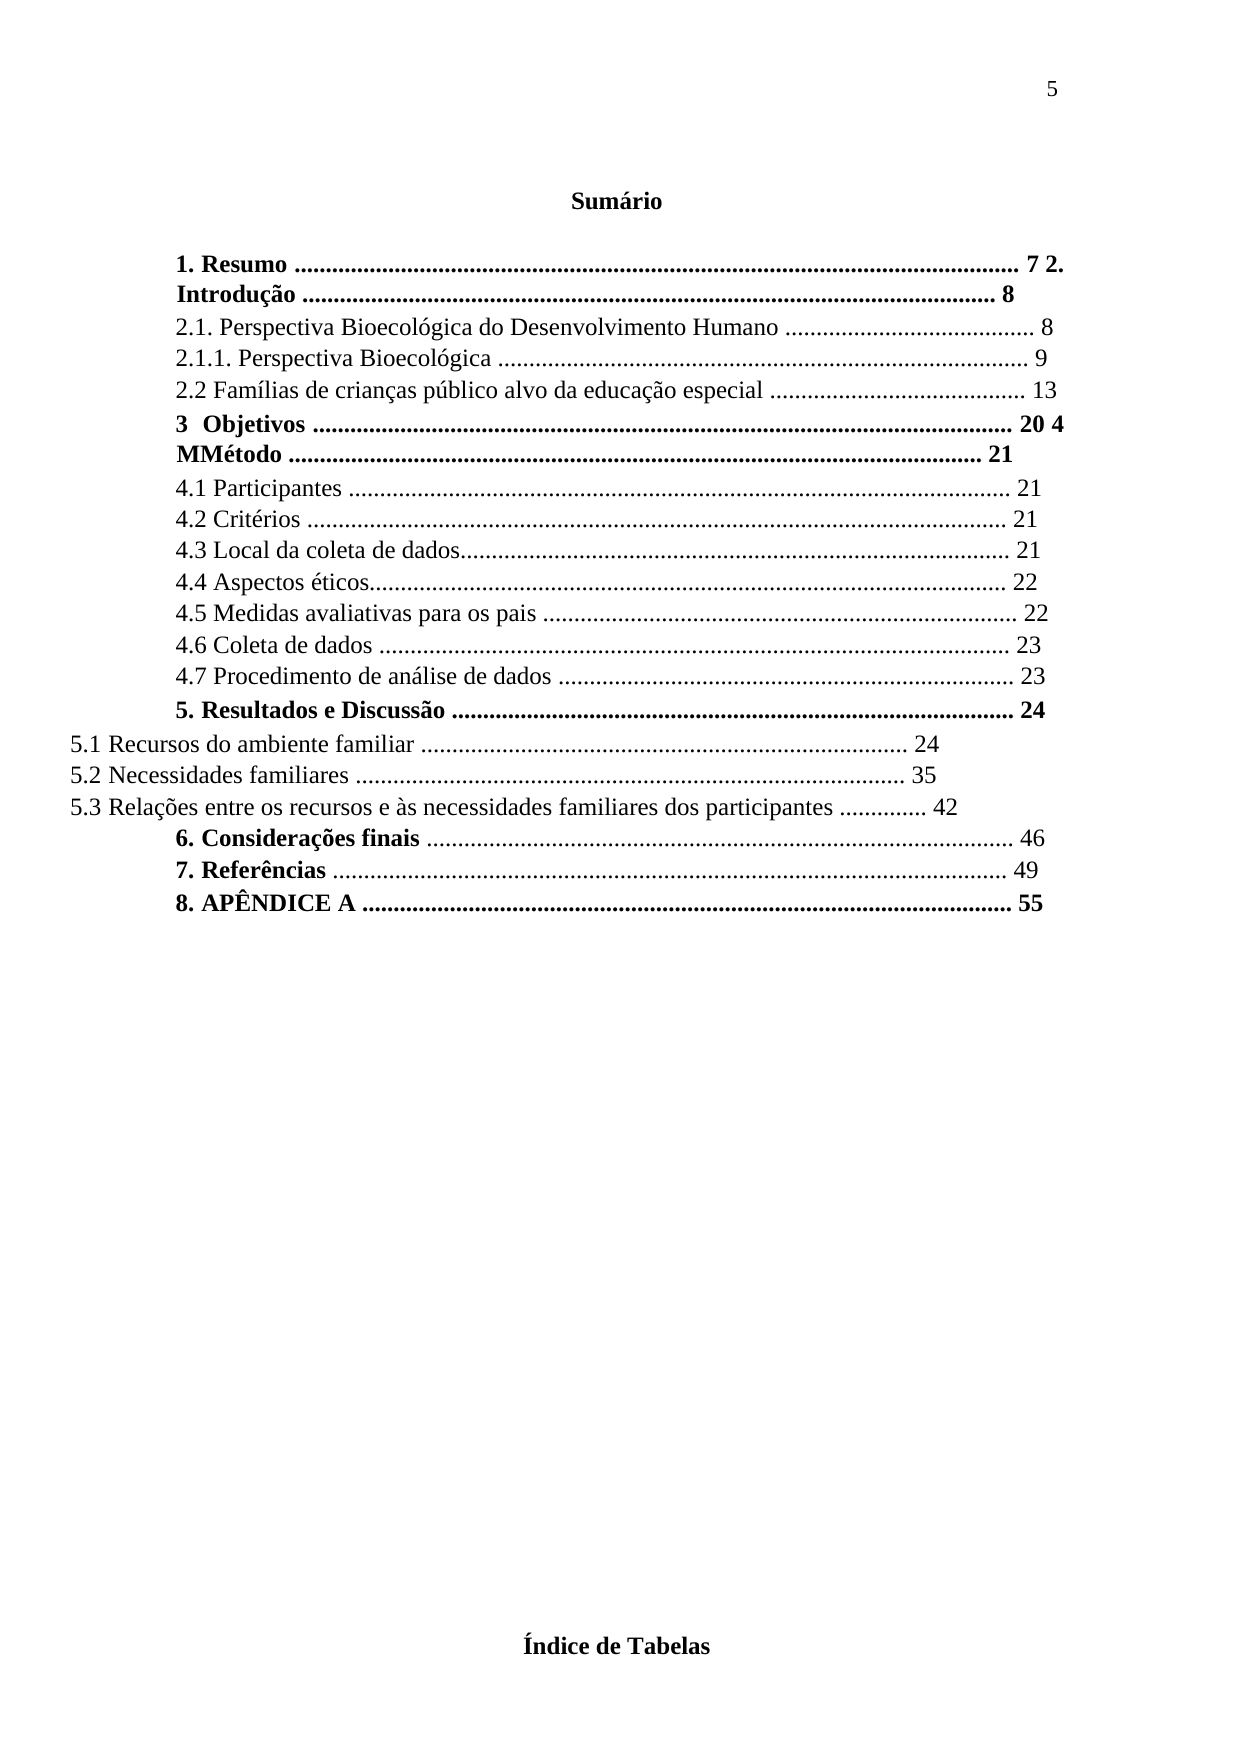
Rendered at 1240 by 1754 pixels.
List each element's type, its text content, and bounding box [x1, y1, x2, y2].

list Recursos do ambiente familiar .............................................................................. 24 [70, 729, 1063, 758]
list Referências ............................................................................................................ 49 [175, 855, 1064, 884]
text Sumário [176, 186, 1063, 214]
text 2.1. Perspectiva Bioecológica do Desenvolvimento Humano ........................................ 8 [175, 312, 1063, 341]
text 4.2 Critérios ................................................................................................................ 21 [175, 504, 1063, 533]
list Relações entre os recursos e às necessidades familiares dos participantes .............. 42 [70, 792, 1063, 821]
text 4.3 Local da coleta de dados........................................................................................ 21 [175, 536, 1063, 564]
list Considerações finais .............................................................................................. 46 [175, 823, 1064, 852]
text 4.5 Medidas avaliativas para os pais ............................................................................ 22 [175, 598, 1063, 627]
text 4.6 Coleta de dados ..................................................................................................... 23 [175, 630, 1063, 659]
text 1. Resumo .................................................................................................................... 7 2. Introdução ............................................................................................................... 8 [175, 249, 1064, 308]
text 4.7 Procedimento de análise de dados ......................................................................... 23 [175, 661, 1063, 690]
text Índice de Tabelas [176, 1631, 1063, 1660]
text 4.4 Aspectos éticos...................................................................................................... 22 [175, 567, 1063, 596]
text 2.1.1. Perspectiva Bioecológica ..................................................................................... 9 [175, 343, 1063, 373]
text 2.2 Famílias de crianças público alvo da educação especial ......................................... 13 [175, 375, 1063, 404]
list Necessidades familiares ........................................................................................ 35 [70, 761, 1063, 789]
text 3 Objetivos ................................................................................................................ 20 4 MMétodo ............................................................................................................... 21 [175, 409, 1064, 468]
list APÊNDICE A ........................................................................................................ 55 [175, 888, 1064, 918]
text 4.1 Participantes .......................................................................................................... 21 [175, 473, 1063, 502]
list Resultados e Discussão .......................................................................................... 24 [175, 696, 1064, 724]
